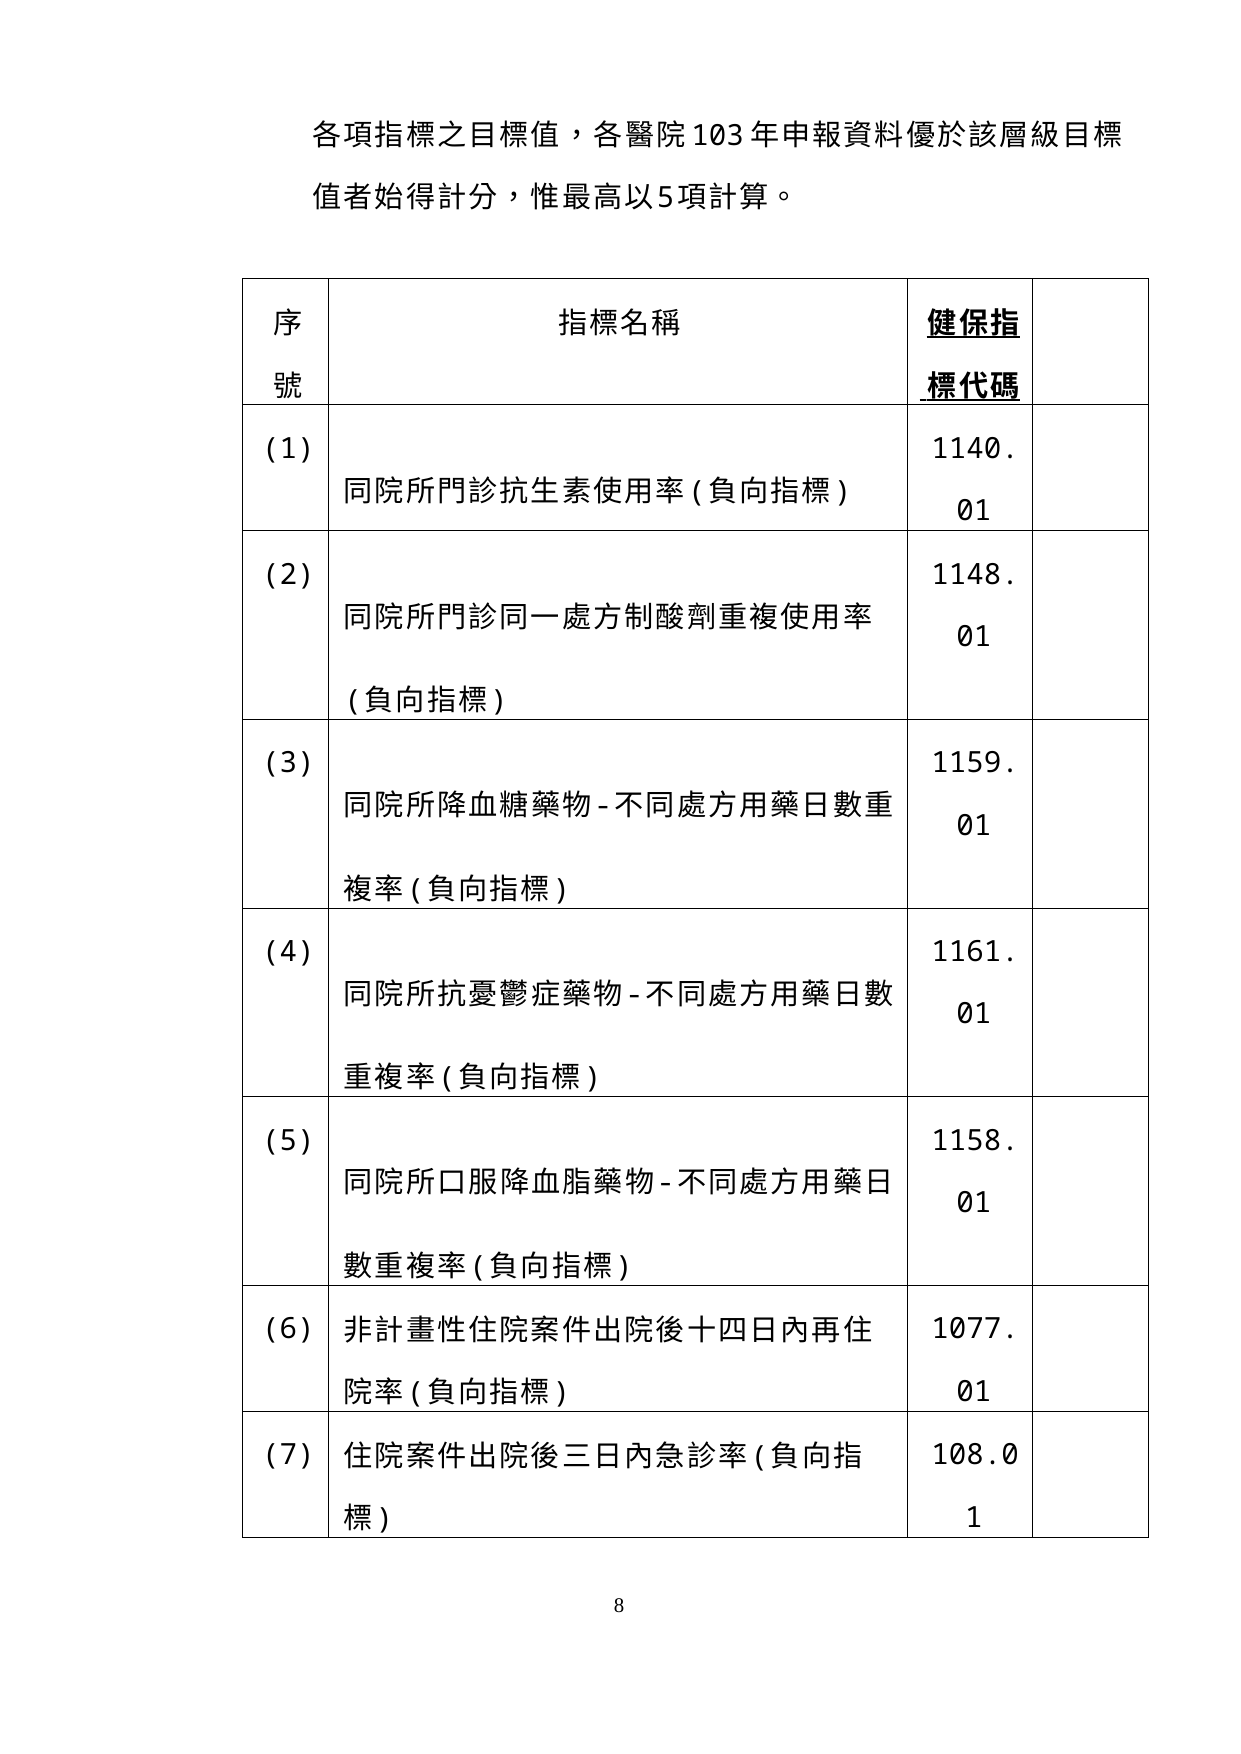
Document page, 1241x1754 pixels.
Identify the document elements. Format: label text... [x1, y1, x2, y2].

table_header 指標名稱 [329, 279, 907, 404]
table_cell 1159.01 [908, 720, 1032, 907]
table_cell (4) [243, 909, 328, 1096]
table_cell [1033, 531, 1148, 719]
table_cell 同院所抗憂鬱症藥物-不同處方用藥日數重複率(負向指標) [329, 909, 907, 1096]
table_cell (6) [243, 1286, 328, 1411]
table_cell 108.01 [908, 1412, 1032, 1537]
table_cell (1) [243, 405, 328, 530]
table_cell 同院所門診同一處方制酸劑重複使用率(負向指標) [329, 531, 907, 719]
table_cell 1148.01 [908, 531, 1032, 719]
table_cell (3) [243, 720, 328, 907]
table_header 健保指標代碼 [908, 279, 1032, 404]
table_cell [1033, 720, 1148, 907]
table_cell (2) [243, 531, 328, 719]
table_cell [1033, 909, 1148, 1096]
list 各項指標之目標值，各醫院103年申報資料優於該層級目標值者始得計分，惟最高以5項計算。 [276, 91, 1124, 216]
table_cell [1033, 1412, 1148, 1537]
table_cell (5) [243, 1097, 328, 1284]
table_cell [1033, 1097, 1148, 1284]
table_cell 1161.01 [908, 909, 1032, 1096]
table_cell 1077.01 [908, 1286, 1032, 1411]
table_header 序號 [243, 279, 328, 404]
table_cell 同院所門診抗生素使用率(負向指標) [329, 405, 907, 530]
table_cell 同院所降血糖藥物-不同處方用藥日數重複率(負向指標) [329, 720, 907, 907]
table_cell [1033, 1286, 1148, 1411]
table_cell (7) [243, 1412, 328, 1537]
table_cell 同院所口服降血脂藥物-不同處方用藥日數重複率(負向指標) [329, 1097, 907, 1284]
table_cell 1140.01 [908, 405, 1032, 530]
table_cell 住院案件出院後三日內急診率(負向指標) [329, 1412, 907, 1537]
table_cell [1033, 405, 1148, 530]
table_header [1033, 279, 1148, 404]
table_cell 1158.01 [908, 1097, 1032, 1284]
table_cell 非計畫性住院案件出院後十四日內再住院率(負向指標) [329, 1286, 907, 1411]
